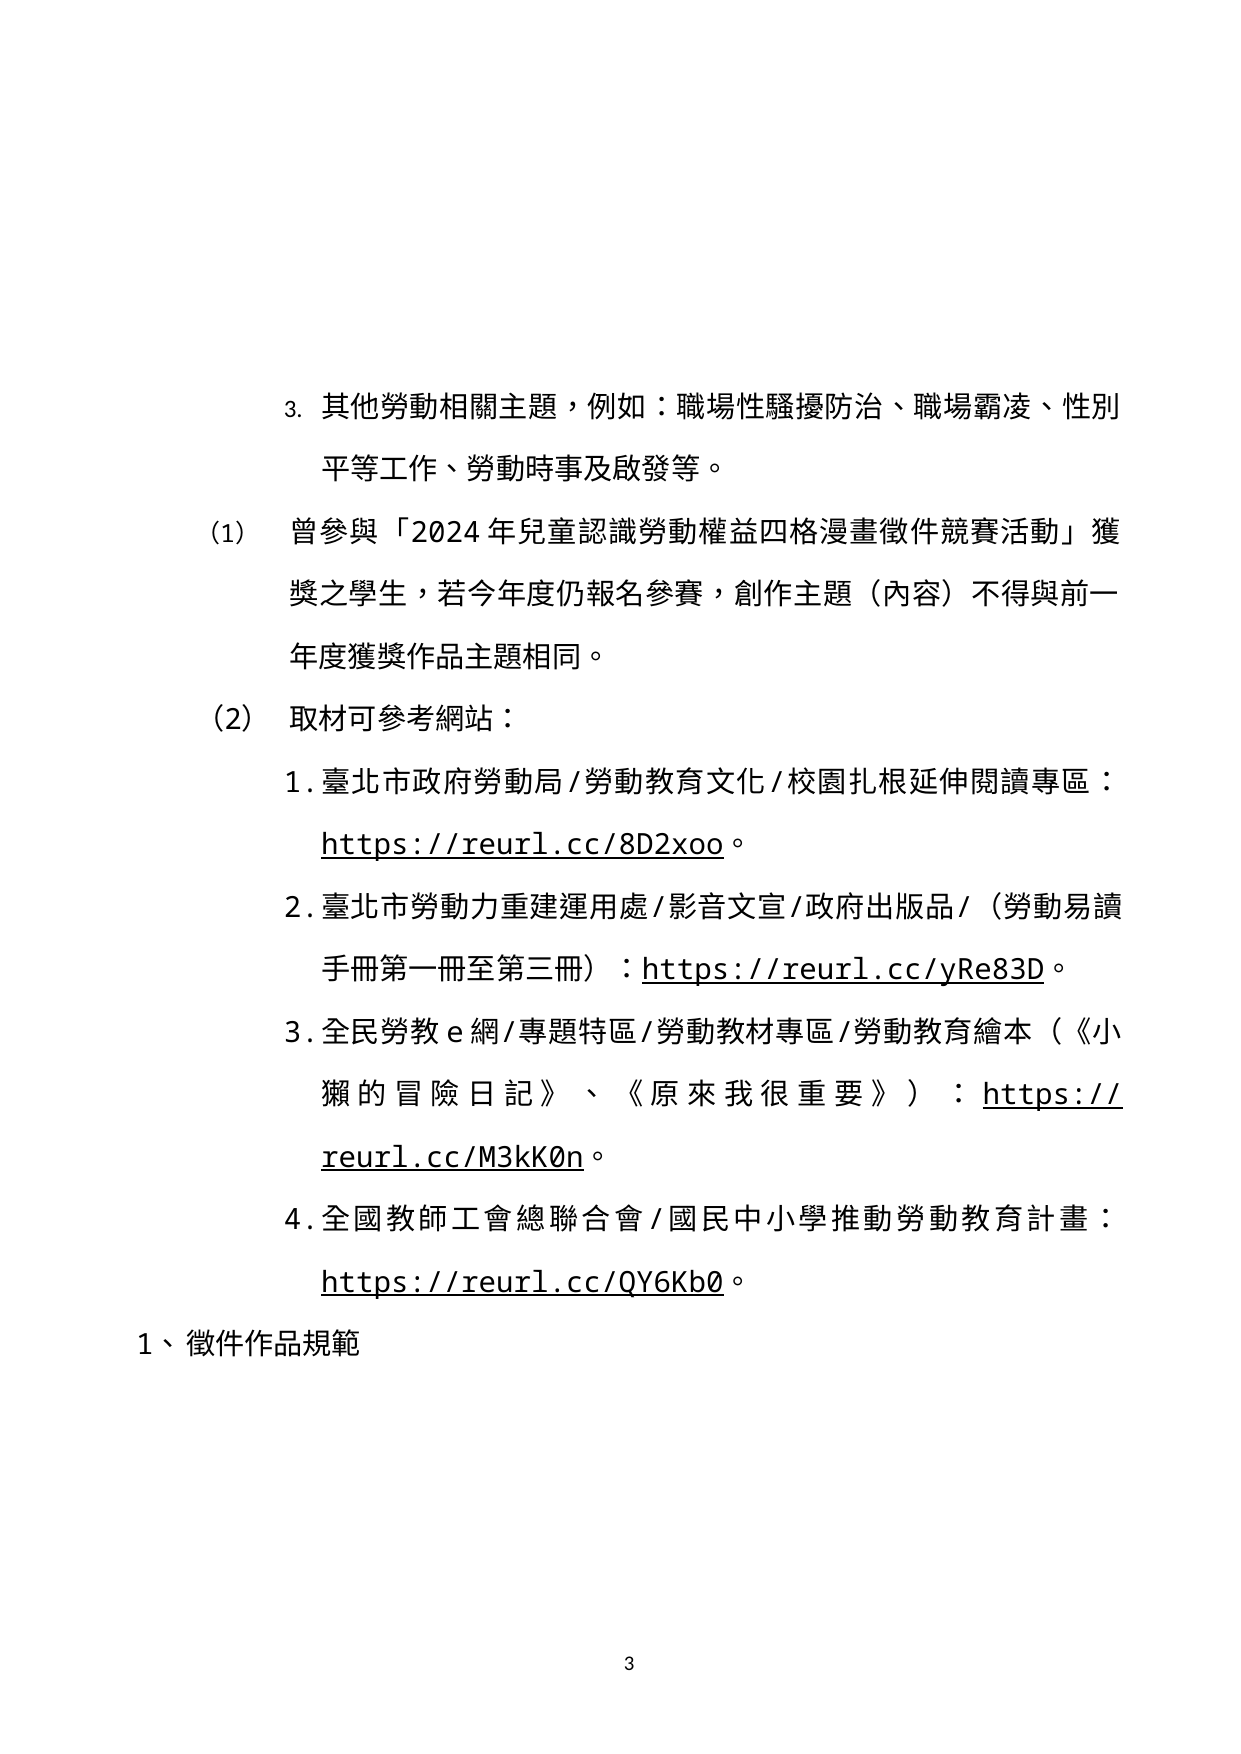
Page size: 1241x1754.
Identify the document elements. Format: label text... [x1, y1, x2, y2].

list 取材可參考網站： [195, 675, 1122, 738]
list 其他勞動相關主題，例如：職場性騷擾防治、職場霸凌、性別平等工作、勞動時事及啟發等。 [283, 363, 1122, 488]
list 全民勞教e網/專題特區/勞動教材專區/勞動教育繪本（《小獺的冒險日記》、《原來我很重要》）：https://reurl.cc/M3kK0n。 [283, 988, 1122, 1175]
list 徵件作品規範 [136, 1300, 1122, 1363]
list 臺北市政府勞動局/勞動教育文化/校園扎根延伸閱讀專區：https://reurl.cc/8D2xoo。 [283, 738, 1122, 863]
list 臺北市勞動力重建運用處/影音文宣/政府出版品/（勞動易讀手冊第一冊至第三冊）：https://reurl.cc/yRe83D。 [283, 863, 1122, 988]
list 曾參與「2024年兒童認識勞動權益四格漫畫徵件競賽活動」獲獎之學生，若今年度仍報名參賽，創作主題（內容）不得與前一年度獲獎作品主題相同。 [195, 488, 1122, 675]
list 全國教師工會總聯合會/國民中小學推動勞動教育計畫：https://reurl.cc/QY6Kb0。 [283, 1175, 1122, 1300]
